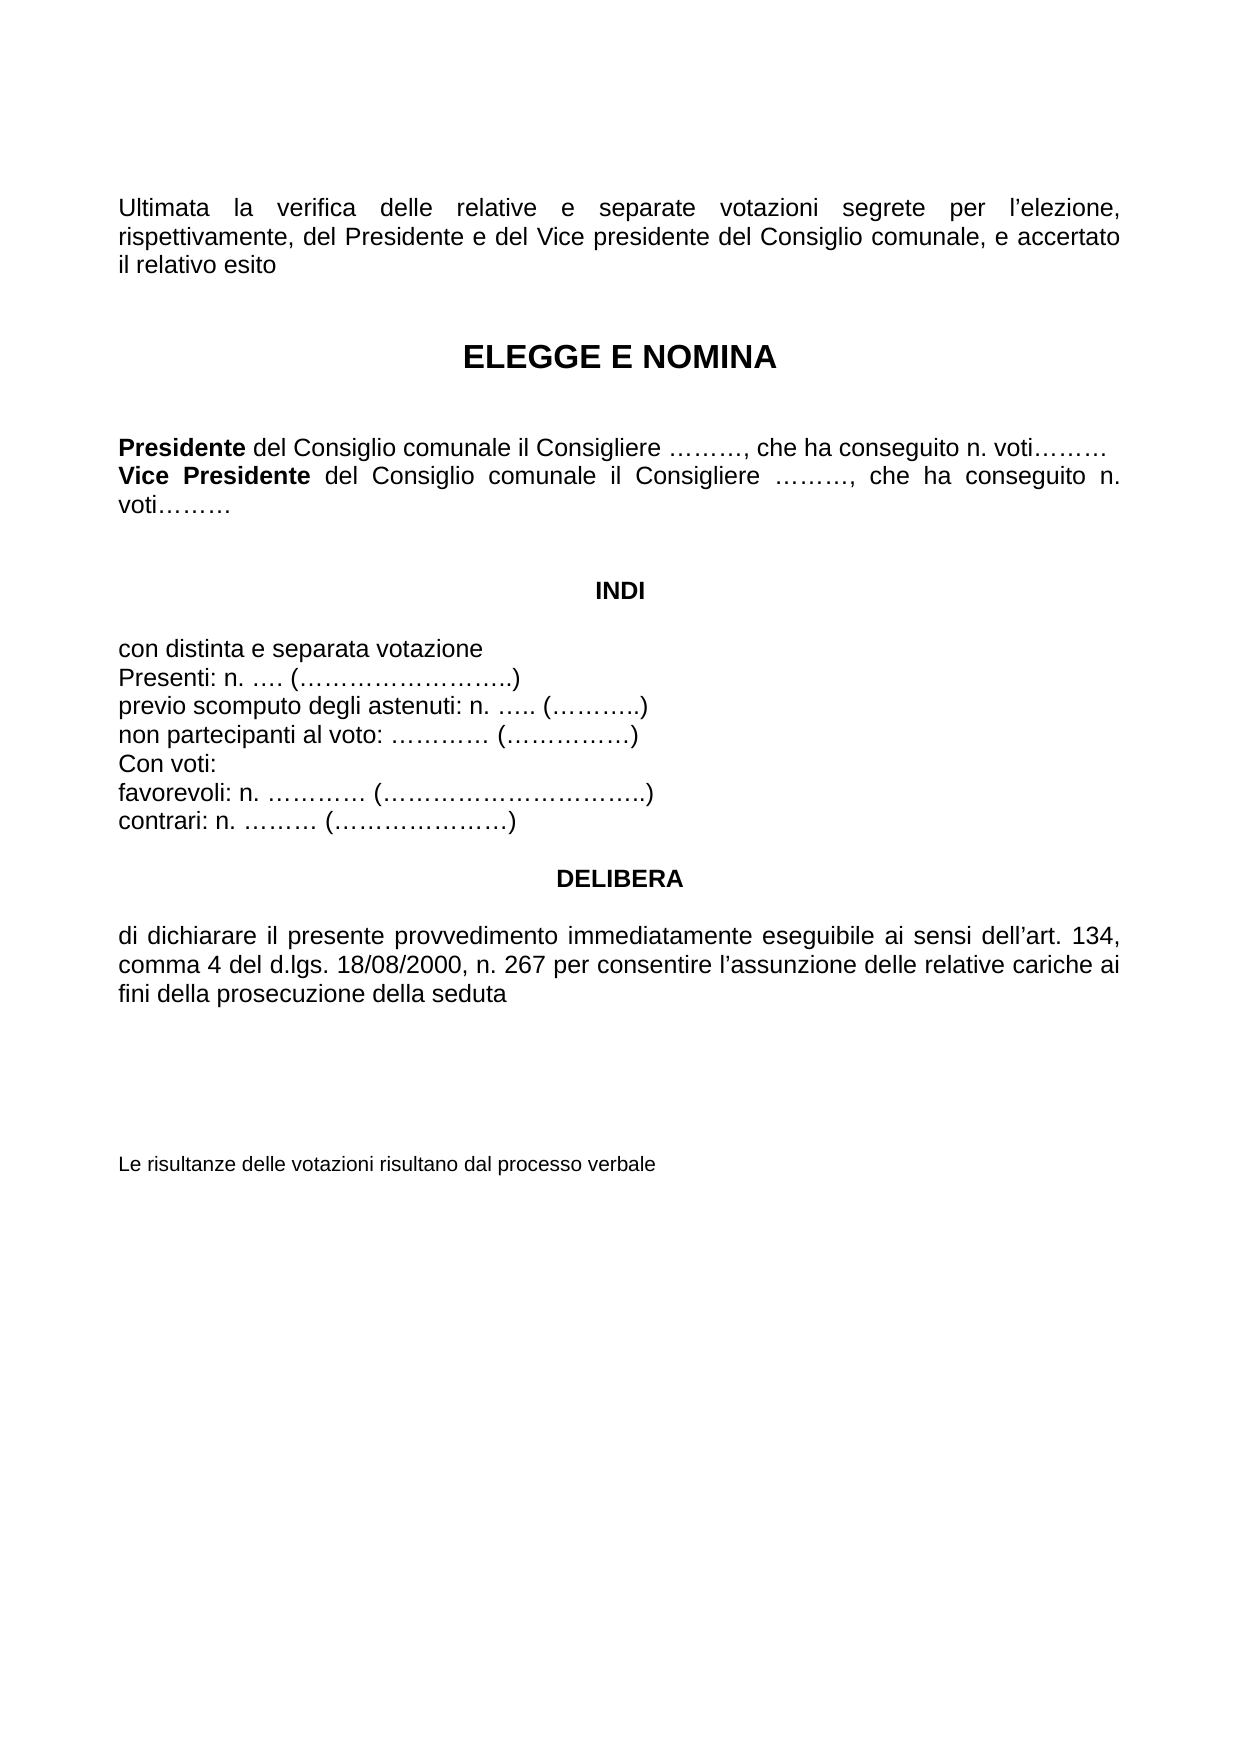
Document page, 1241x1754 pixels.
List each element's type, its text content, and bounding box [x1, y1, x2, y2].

text Le risultanze delle votazioni risultano dal processo verbale [118, 1151, 1122, 1175]
text INDI [118, 576, 1122, 605]
text DELIBERA [118, 864, 1122, 893]
text Vice Presidente del Consiglio comunale il Consigliere ………, che ha conseguito n. voti……… [118, 461, 1122, 519]
text favorevoli: n. ………… (…………………………..) [118, 778, 1122, 806]
text ELEGGE E NOMINA [118, 337, 1122, 375]
text Presidente del Consiglio comunale il Consigliere ………, che ha conseguito n. voti……… [118, 433, 1122, 461]
text Con voti: [118, 749, 1122, 778]
text Presenti: n. …. (……………………..) [118, 663, 1122, 691]
text non partecipanti al voto: ………… (……………) [118, 720, 1122, 749]
text di dichiarare il presente provvedimento immediatamente eseguibile ai sensi dell’art. 134, comma 4 del d.lgs. 18/08/2000, n. 267 per consentire l’assunzione delle relative cariche ai fini della prosecuzione della seduta [118, 921, 1122, 1008]
text Ultimata la verifica delle relative e separate votazioni segrete per l’elezione, rispettivamente, del Presidente e del Vice presidente del Consiglio comunale, e accertato il relativo esito [118, 193, 1122, 279]
text contrari: n. ……… (…………………) [118, 806, 1122, 835]
text con distinta e separata votazione [118, 634, 1122, 663]
text previo scomputo degli astenuti: n. ….. (………..) [118, 691, 1122, 720]
